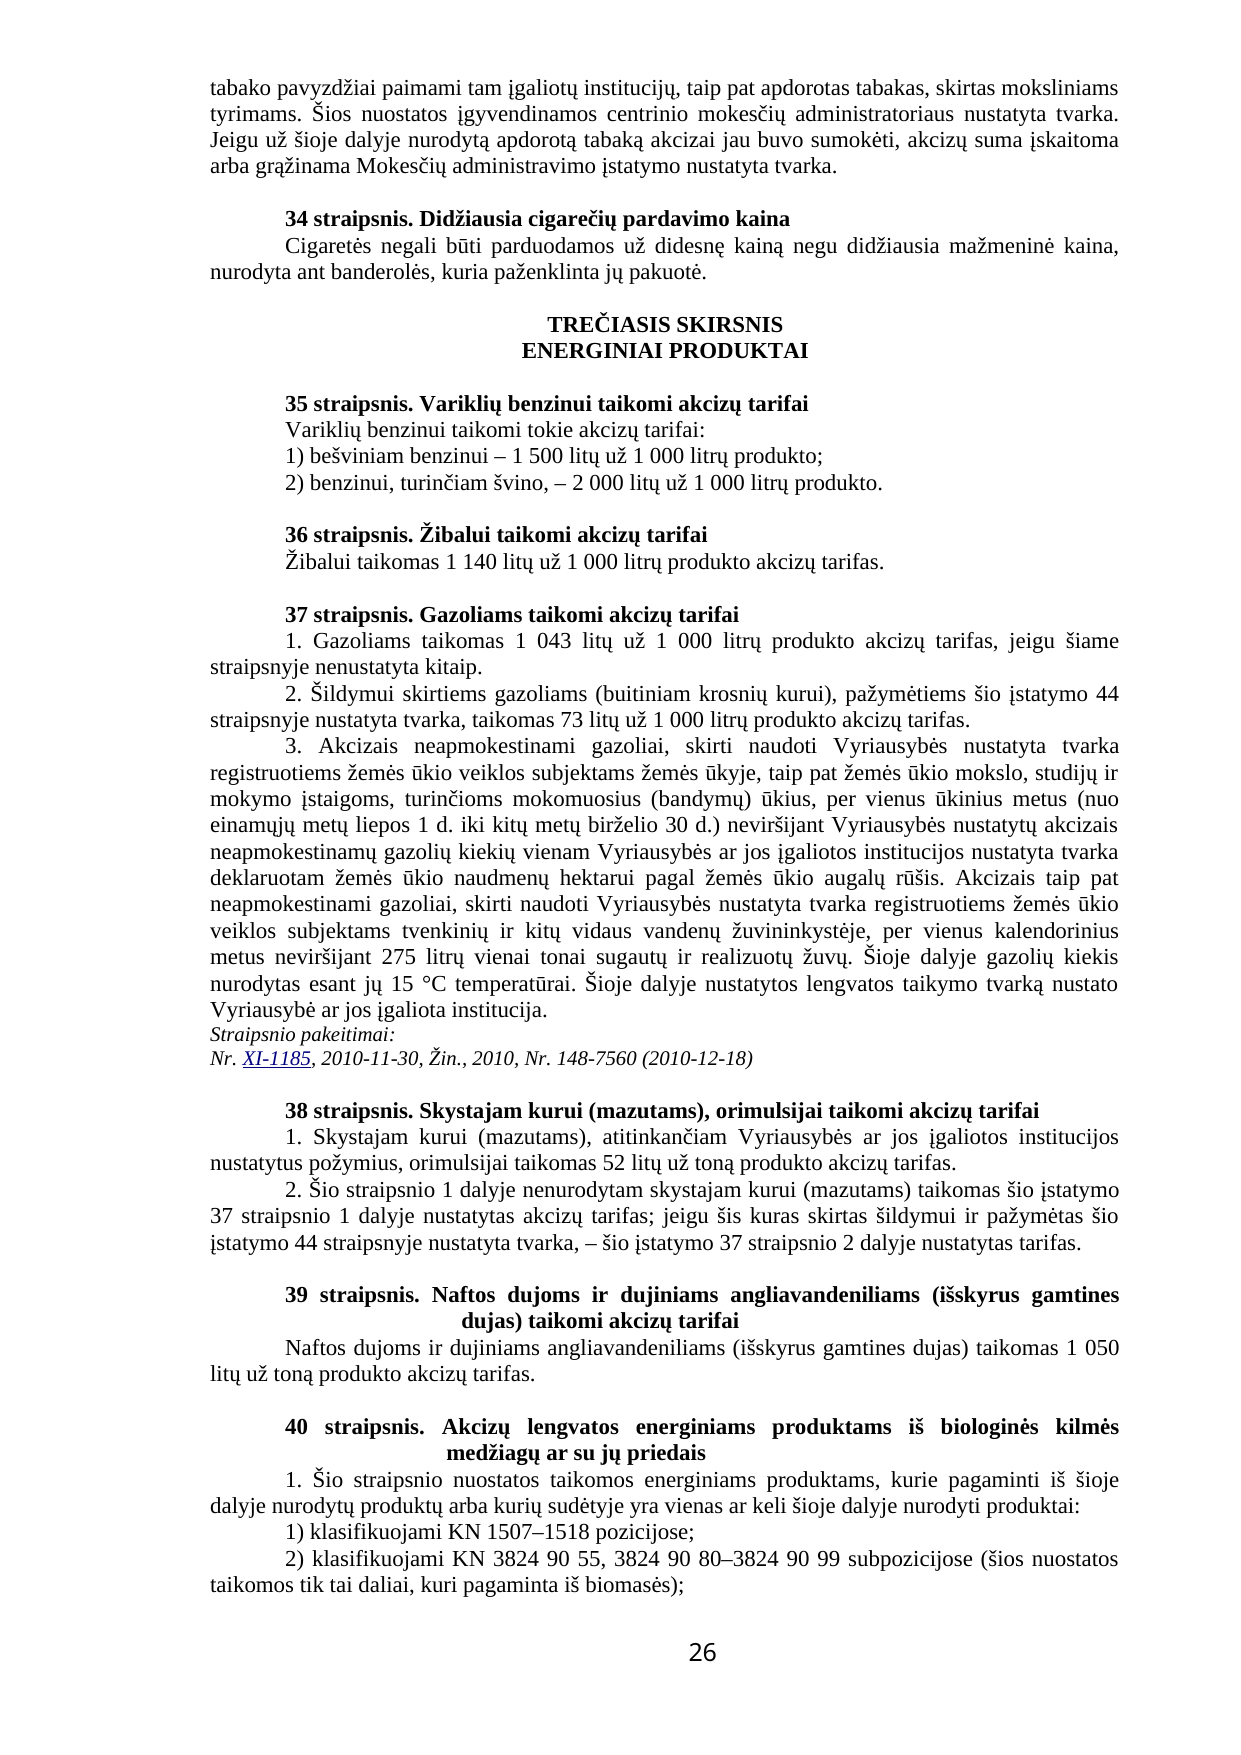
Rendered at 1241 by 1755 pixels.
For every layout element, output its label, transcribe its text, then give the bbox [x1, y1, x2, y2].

text 38 straipsnis. Skystajam kurui (mazutams), orimulsijai taikomi akcizų tarifai [210, 1097, 1120, 1123]
text Nr. XI-1185, 2010-11-30, Žin., 2010, Nr. 148-7560 (2010-12-18) [210, 1046, 1120, 1070]
subtitle ENERGINIAI PRODUKTAI [210, 337, 1120, 363]
text Variklių benzinui taikomi tokie akcizų tarifai: [210, 416, 1120, 442]
text 2. Šio straipsnio 1 dalyje nenurodytam skystajam kurui (mazutams) taikomas šio įstatymo 37 straipsnio 1 dalyje nustatytas akcizų tarifas; jeigu šis kuras skirtas šildymui ir pažymėtas šio įstatymo 44 straipsnyje nustatyta tvarka, – šio įstatymo 37 straipsnio 2 dalyje nustatytas tarifas. [210, 1176, 1120, 1255]
text 1. Skystajam kurui (mazutams), atitinkančiam Vyriausybės ar jos įgaliotos institucijos nustatytus požymius, orimulsijai taikomas 52 litų už toną produkto akcizų tarifas. [210, 1123, 1120, 1176]
text Cigaretės negali būti parduodamos už didesnę kainą negu didžiausia mažmeninė kaina, nurodyta ant banderolės, kuria paženklinta jų pakuotė. [210, 232, 1120, 284]
text tabako pavyzdžiai paimami tam įgaliotų institucijų, taip pat apdorotas tabakas, skirtas moksliniams tyrimams. Šios nuostatos įgyvendinamos centrinio mokesčių administratoriaus nustatyta tvarka. Jeigu už šioje dalyje nurodytą apdorotą tabaką akcizai jau buvo sumokėti, akcizų suma įskaitoma arba grąžinama Mokesčių administravimo įstatymo nustatyta tvarka. [210, 73, 1120, 179]
text 1. Šio straipsnio nuostatos taikomos energiniams produktams, kurie pagaminti iš šioje dalyje nurodytų produktų arba kurių sudėtyje yra vienas ar keli šioje dalyje nurodyti produktai: [210, 1466, 1120, 1518]
text 34 straipsnis. Didžiausia cigarečių pardavimo kaina [210, 205, 1120, 232]
text 2) benzinui, turinčiam švino, – 2 000 litų už 1 000 litrų produkto. [210, 469, 1120, 495]
subtitle TREČIASIS SKIRSNIS [210, 311, 1120, 337]
text 36 straipsnis. Žibalui taikomi akcizų tarifai [210, 522, 1120, 548]
text 2. Šildymui skirtiems gazoliams (buitiniam krosnių kurui), pažymėtiems šio įstatymo 44 straipsnyje nustatyta tvarka, taikomas 73 litų už 1 000 litrų produkto akcizų tarifas. [210, 680, 1120, 732]
text 1) klasifikuojami KN 1507–1518 pozicijose; [210, 1518, 1120, 1545]
text 1. Gazoliams taikomas 1 043 litų už 1 000 litrų produkto akcizų tarifas, jeigu šiame straipsnyje nenustatyta kitaip. [210, 627, 1120, 680]
text Naftos dujoms ir dujiniams angliavandeniliams (išskyrus gamtines dujas) taikomas 1 050 litų už toną produkto akcizų tarifas. [210, 1334, 1120, 1387]
text 40 straipsnis. Akcizų lengvatos energiniams produktams iš biologinės kilmės medžiagų ar su jų priedais [285, 1413, 1120, 1466]
text Straipsnio pakeitimai: [210, 1022, 1120, 1046]
text 3. Akcizais neapmokestinami gazoliai, skirti naudoti Vyriausybės nustatyta tvarka registruotiems žemės ūkio veiklos subjektams žemės ūkyje, taip pat žemės ūkio mokslo, studijų ir mokymo įstaigoms, turinčioms mokomuosius (bandymų) ūkius, per vienus ūkinius metus (nuo einamųjų metų liepos 1 d. iki kitų metų birželio 30 d.) neviršijant Vyriausybės nustatytų akcizais neapmokestinamų gazolių kiekių vienam Vyriausybės ar jos įgaliotos institucijos nustatyta tvarka deklaruotam žemės ūkio naudmenų hektarui pagal žemės ūkio augalų rūšis. Akcizais taip pat neapmokestinami gazoliai, skirti naudoti Vyriausybės nustatyta tvarka registruotiems žemės ūkio veiklos subjektams tvenkinių ir kitų vidaus vandenų žuvininkystėje, per vienus kalendorinius metus neviršijant 275 litrų vienai tonai sugautų ir realizuotų žuvų. Šioje dalyje gazolių kiekis nurodytas esant jų 15 °C temperatūrai. Šioje dalyje nustatytos lengvatos taikymo tvarką nustato Vyriausybė ar jos įgaliota institucija. [210, 732, 1120, 1022]
text 37 straipsnis. Gazoliams taikomi akcizų tarifai [210, 601, 1120, 627]
text 2) klasifikuojami KN 3824 90 55, 3824 90 80–3824 90 99 subpozicijose (šios nuostatos taikomos tik tai daliai, kuri pagaminta iš biomasės); [210, 1545, 1120, 1597]
text 35 straipsnis. Variklių benzinui taikomi akcizų tarifai [210, 390, 1120, 416]
text Žibalui taikomas 1 140 litų už 1 000 litrų produkto akcizų tarifas. [210, 548, 1120, 574]
text 1) bešviniam benzinui – 1 500 litų už 1 000 litrų produkto; [210, 442, 1120, 469]
text 39 straipsnis. Naftos dujoms ir dujiniams angliavandeniliams (išskyrus gamtines dujas) taikomi akcizų tarifai [285, 1281, 1120, 1334]
